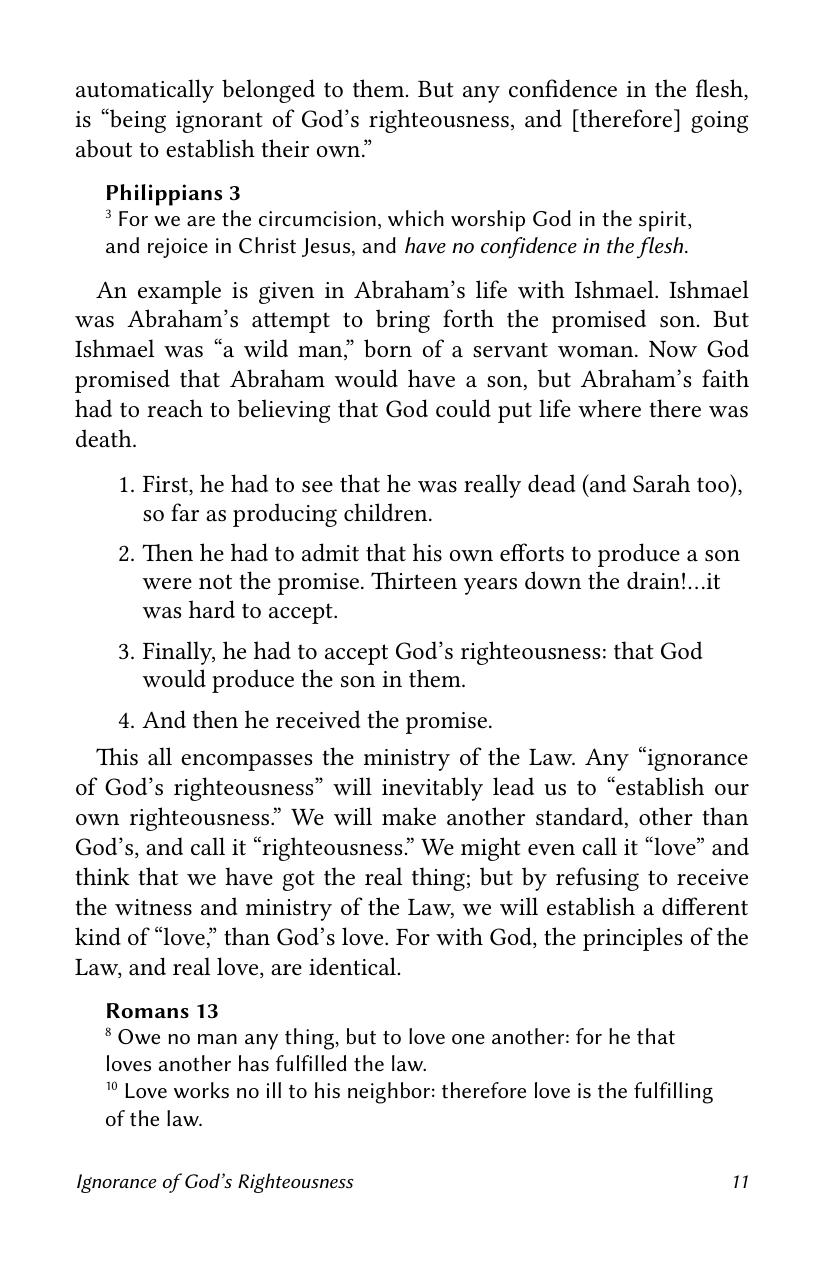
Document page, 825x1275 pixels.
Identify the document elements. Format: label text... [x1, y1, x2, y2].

text An example is given in Abraham’s life with Ishmael. Ishmael was Abraham’s attempt to bring forth the promised son. But Ishmael was “a wild man,” born of a servant woman. Now God promised that Abraham would have a son, but Abraham’s faith had to reach to believing that God could put life where there was death. [75, 276, 750, 454]
list Finally, he had to accept God’s righteousness: that God would produce the son in them. [135, 637, 750, 694]
list First, he had to see that he was really dead (and Sarah too), so far as producing children. [135, 470, 750, 527]
text automatically belonged to them. But any confidence in the flesh, is “being ignorant of God’s righteousness, and [therefore] going about to establish their own.” [75, 75, 750, 163]
text Romans 13 [105, 997, 750, 1024]
list Then he had to admit that his own efforts to produce a son were not the promise. Thirteen years down the drain!…it was hard to accept. [135, 539, 750, 625]
text 8 Owe no man any thing, but to love one another: for he that loves another has fulfilled the law. [105, 1024, 720, 1077]
list And then he received the promise. [135, 706, 750, 734]
text 10 Love works no ill to his neighbor: therefore love is the fulfilling of the law. [105, 1078, 720, 1132]
text 3 For we are the circumcision, which worship God in the spirit, and rejoice in Christ Jesus, and have no confidence in the flesh. [105, 206, 720, 259]
text Philippians 3 [105, 180, 750, 206]
text This all encompasses the ministry of the Law. Any “ignorance of God’s righteousness” will inevitably lead us to “establish our own righteousness.” We will make another standard, other than God’s, and call it “righteousness.” We might even call it “love” and think that we have got the real thing; but by refusing to receive the witness and ministry of the Law, we will establish a different kind of “love,” than God’s love. For with God, the principles of the Law, and real love, are identical. [75, 743, 750, 981]
